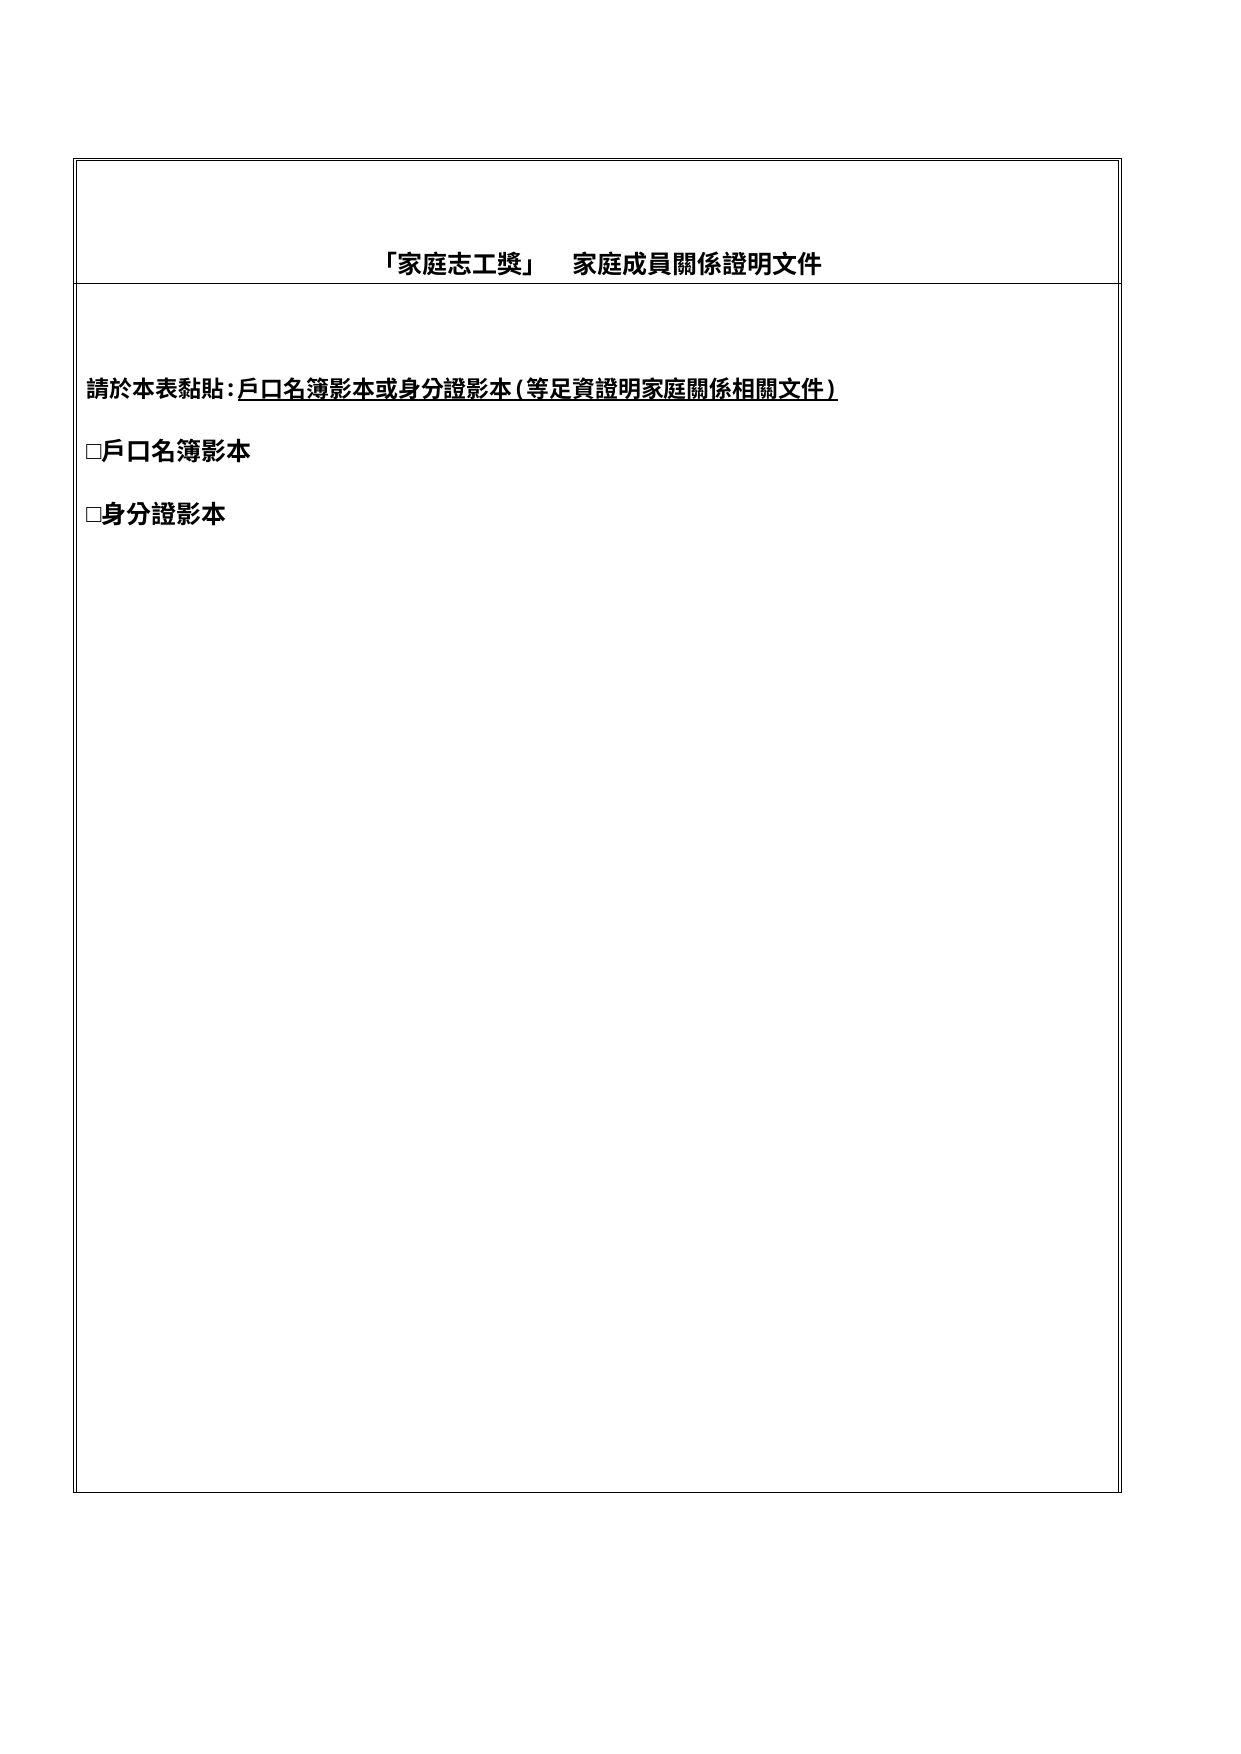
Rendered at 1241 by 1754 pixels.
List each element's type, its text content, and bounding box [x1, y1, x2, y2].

table_header 「家庭志工獎」 家庭成員關係證明文件 [77, 161, 1118, 283]
table_cell 請於本表黏貼:戶口名簿影本或身分證影本(等足資證明家庭關係相關文件) □戶口名簿影本 □身分證影本 [77, 284, 1118, 1492]
